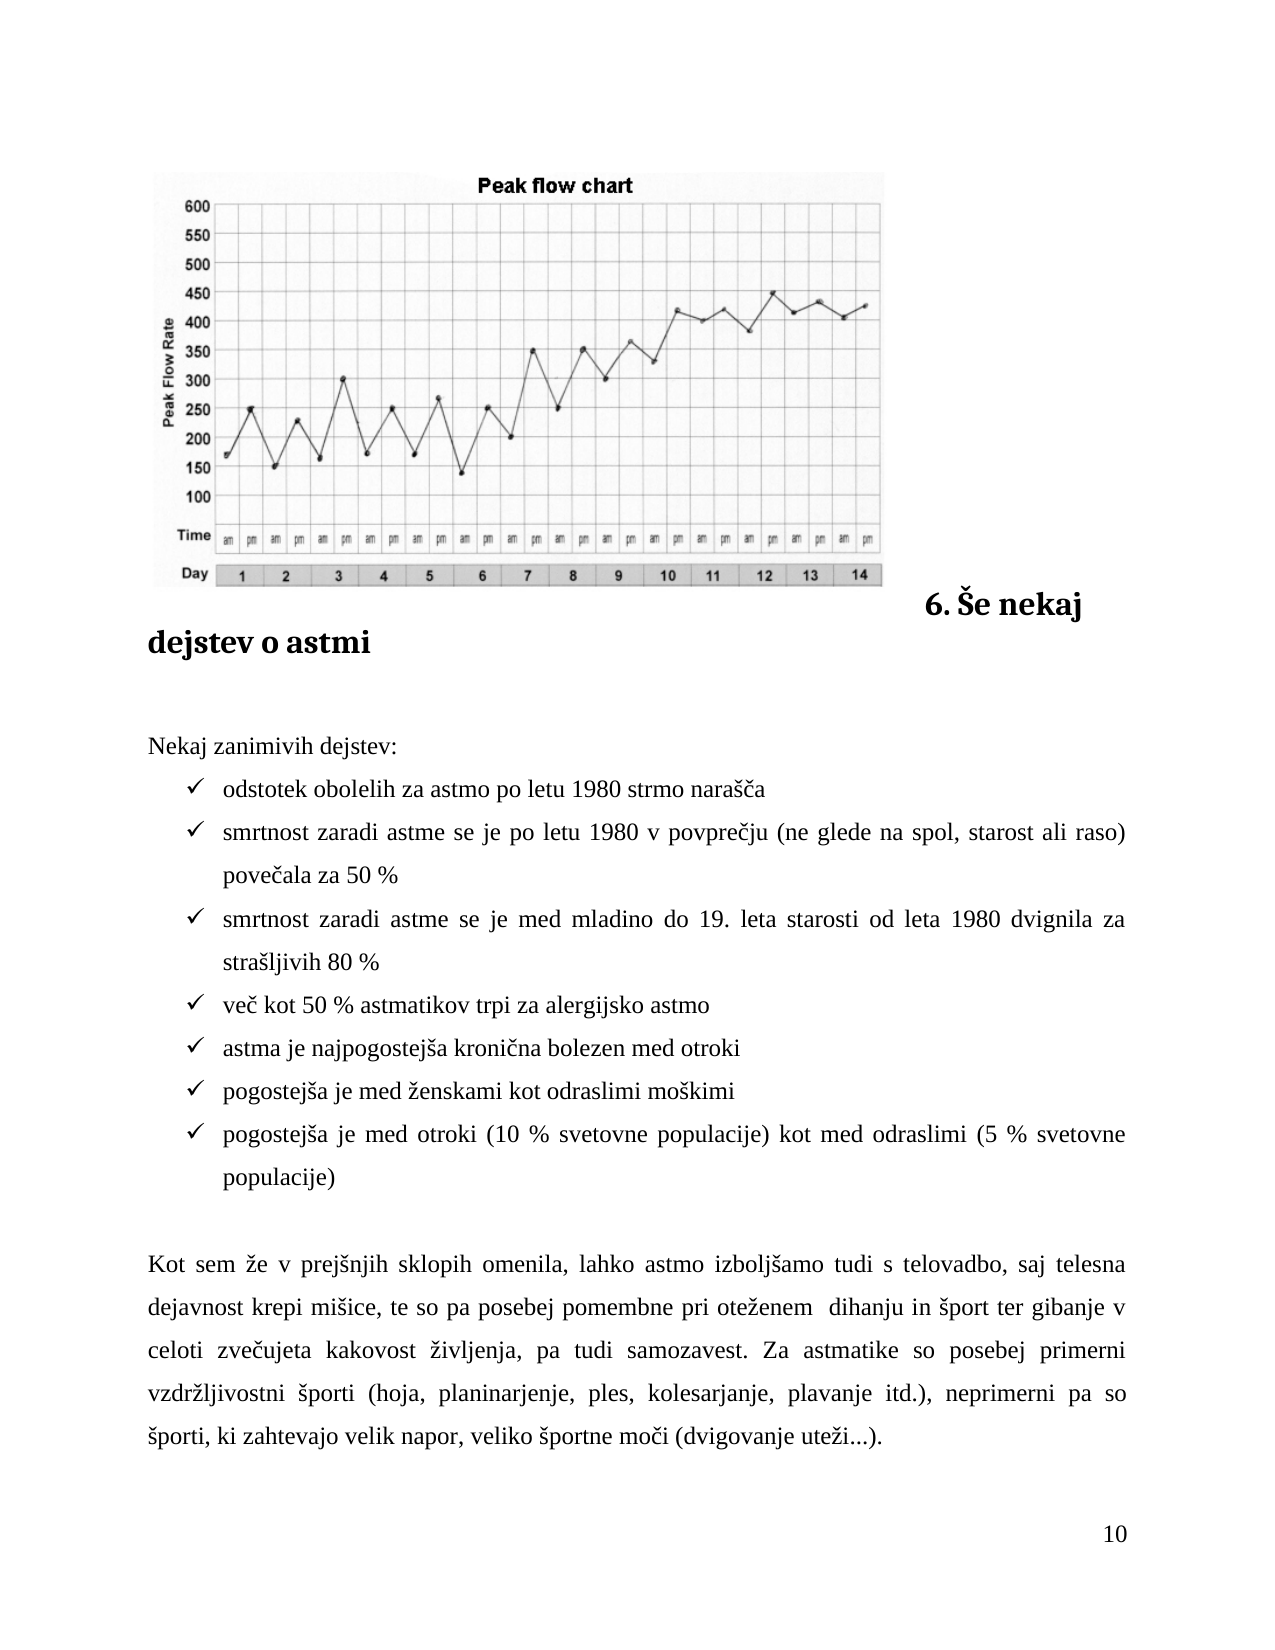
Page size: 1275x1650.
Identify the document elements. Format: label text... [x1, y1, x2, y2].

text Kot sem že v prejšnjih sklopih omenila, lahko astmo izboljšamo tudi s telovadbo, saj telesna dejavnost krepi mišice, te so pa posebej pomembne pri oteženem dihanju in šport ter gibanje v celoti zvečujeta kakovost življenja, pa tudi samozavest. Za astmatike so posebej primerni vzdržljivostni športi (hoja, planinarjenje, ples, kolesarjanje, plavanje itd.), neprimerni pa so športi, ki zahtevajo velik napor, veliko športne moči (dvigovanje uteži...). [148, 1249, 1127, 1450]
list astma je najpogostejša kronična bolezen med otroki [185, 1033, 1127, 1062]
list smrtnost zaradi astme se je po letu 1980 v povprečju (ne glede na spol, starost ali raso) povečala za 50 % [185, 817, 1127, 889]
list pogostejša je med otroki (10 % svetovne populacije) kot med odraslimi (5 % svetovne populacije) [185, 1119, 1127, 1191]
picture [147, 172, 925, 615]
list odstotek obolelih za astmo po letu 1980 strmo narašča [185, 774, 1127, 803]
text Nekaj zanimivih dejstev: [148, 731, 1127, 760]
list smrtnost zaradi astme se je med mladino do 19. leta starosti od leta 1980 dvignila za strašljivih 80 % [185, 904, 1127, 976]
title 6. Še nekaj dejstev o astmi [148, 173, 1127, 662]
list pogostejša je med ženskami kot odraslimi moškimi [185, 1076, 1127, 1105]
list več kot 50 % astmatikov trpi za alergijsko astmo [185, 990, 1127, 1019]
